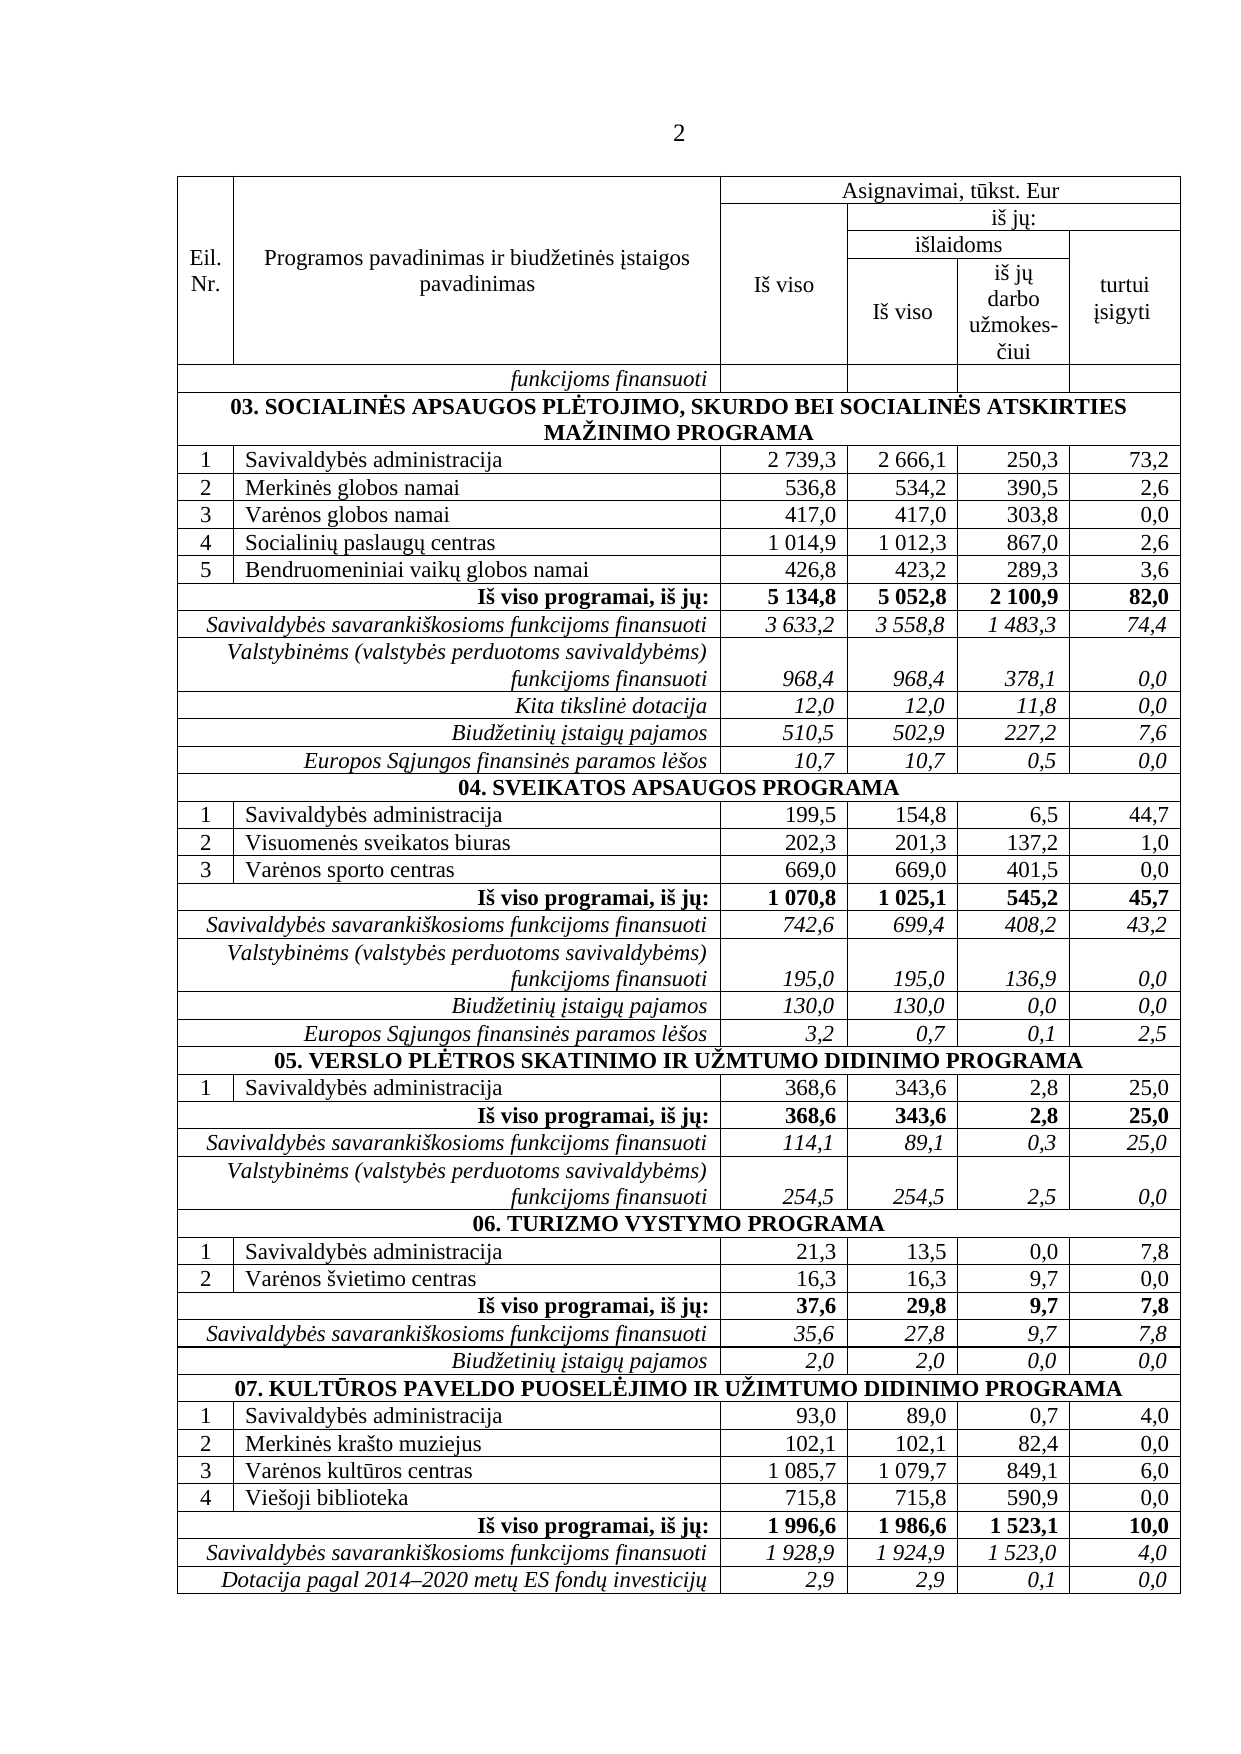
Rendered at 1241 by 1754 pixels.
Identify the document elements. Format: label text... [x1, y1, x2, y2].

table_header Eil. Nr. [178, 177, 233, 364]
table_cell 45,7 [1070, 884, 1180, 910]
table_cell 7,8 [1070, 1320, 1180, 1346]
table_cell 136,9 [958, 939, 1069, 991]
table_cell 401,5 [958, 856, 1069, 883]
table_cell 0,0 [1070, 747, 1180, 773]
table_cell 93,0 [721, 1402, 847, 1428]
table_cell 0,1 [958, 1567, 1069, 1593]
table_cell 0,0 [958, 992, 1069, 1019]
table_cell Iš viso programai, iš jų: [178, 1102, 720, 1128]
table_cell Viešoji biblioteka [234, 1484, 720, 1511]
table_cell Valstybinėms (valstybės perduotoms savivaldybėms) funkcijoms finansuoti [178, 638, 720, 691]
table_cell Savivaldybės administracija [234, 446, 720, 473]
table_cell 7,8 [1070, 1238, 1180, 1264]
table_cell Savivaldybės savarankiškosioms funkcijoms finansuoti [178, 1320, 720, 1346]
table_cell 1 924,9 [848, 1539, 957, 1566]
table_cell 9,7 [958, 1293, 1069, 1319]
table_cell 0,0 [1070, 1567, 1180, 1593]
table_cell 254,5 [848, 1157, 957, 1209]
table_cell 3 633,2 [721, 611, 847, 637]
table_cell 2,8 [958, 1075, 1069, 1101]
table_cell 867,0 [958, 529, 1069, 555]
table_cell Savivaldybės savarankiškosioms funkcijoms finansuoti [178, 611, 720, 637]
table_cell 0,3 [958, 1129, 1069, 1156]
table_cell 10,7 [848, 747, 957, 773]
table_cell 13,5 [848, 1238, 957, 1264]
table_cell 0,0 [958, 1348, 1069, 1374]
table_cell 10,0 [1070, 1512, 1180, 1538]
table_cell 3 558,8 [848, 611, 957, 637]
table_cell 137,2 [958, 829, 1069, 855]
table_cell 0,0 [1070, 501, 1180, 528]
table_cell 1,0 [1070, 829, 1180, 855]
table_cell 102,1 [721, 1430, 847, 1456]
table_cell [848, 365, 957, 392]
table_cell 250,3 [958, 446, 1069, 473]
table_cell Europos Sąjungos finansinės paramos lėšos [178, 747, 720, 773]
table_cell 1 [178, 446, 233, 473]
table_cell 130,0 [721, 992, 847, 1019]
table_cell 2,5 [958, 1157, 1069, 1209]
table_cell 0,0 [1070, 1484, 1180, 1511]
table_cell 6,0 [1070, 1457, 1180, 1483]
table_cell 1 079,7 [848, 1457, 957, 1483]
table_cell 378,1 [958, 638, 1069, 691]
table_cell 510,5 [721, 719, 847, 746]
table_cell 25,0 [1070, 1102, 1180, 1128]
table_cell 1 [178, 1402, 233, 1428]
table_cell 2,8 [958, 1102, 1069, 1128]
table_cell Varėnos sporto centras [234, 856, 720, 883]
table_cell 0,7 [958, 1402, 1069, 1428]
table_cell 1 [178, 1075, 233, 1101]
table_cell 1 014,9 [721, 529, 847, 555]
table_cell 07. KULTŪROS PAVELDO PUOSELĖJIMO IR UŽIMTUMO DIDINIMO PROGRAMA [178, 1375, 1180, 1401]
table_cell 37,6 [721, 1293, 847, 1319]
table_cell 195,0 [848, 939, 957, 991]
table_cell 417,0 [721, 501, 847, 528]
table_cell 04. SVEIKATOS APSAUGOS PROGRAMA [178, 774, 1180, 801]
table_cell 82,0 [1070, 584, 1180, 610]
table_cell 502,9 [848, 719, 957, 746]
table_cell 89,0 [848, 1402, 957, 1428]
table_cell 202,3 [721, 829, 847, 855]
table_cell Socialinių paslaugų centras [234, 529, 720, 555]
table_cell Europos Sąjungos finansinės paramos lėšos [178, 1020, 720, 1046]
table_cell 2,0 [721, 1348, 847, 1374]
table_cell Savivaldybės administracija [234, 1075, 720, 1101]
table_cell 89,1 [848, 1129, 957, 1156]
table_cell Savivaldybės savarankiškosioms funkcijoms finansuoti [178, 1539, 720, 1566]
table_cell 12,0 [721, 692, 847, 718]
table_cell 303,8 [958, 501, 1069, 528]
table_cell 7,6 [1070, 719, 1180, 746]
table_cell [958, 365, 1069, 392]
table_cell 968,4 [721, 638, 847, 691]
table_cell Savivaldybės administracija [234, 802, 720, 828]
table_cell 1 012,3 [848, 529, 957, 555]
table_cell 390,5 [958, 474, 1069, 500]
table_cell 43,2 [1070, 911, 1180, 937]
table_cell Iš viso programai, iš jų: [178, 1512, 720, 1538]
table_cell Savivaldybės administracija [234, 1402, 720, 1428]
table_cell 1 085,7 [721, 1457, 847, 1483]
table_cell 16,3 [848, 1265, 957, 1292]
table_cell 1 025,1 [848, 884, 957, 910]
table_header Programos pavadinimas ir biudžetinės įstaigos pavadinimas [234, 177, 720, 364]
table_cell 6,5 [958, 802, 1069, 828]
table_cell 3,6 [1070, 556, 1180, 582]
table_cell 742,6 [721, 911, 847, 937]
table_cell Kita tikslinė dotacija [178, 692, 720, 718]
table_cell Valstybinėms (valstybės perduotoms savivaldybėms) funkcijoms finansuoti [178, 939, 720, 991]
table_cell 0,0 [1070, 1348, 1180, 1374]
table_cell 0,0 [1070, 1157, 1180, 1209]
table_cell 0,5 [958, 747, 1069, 773]
table_cell [721, 365, 847, 392]
table_cell 74,4 [1070, 611, 1180, 637]
table_cell 0,0 [1070, 1430, 1180, 1456]
table_cell Dotacija pagal 2014–2020 metų ES fondų investicijų [178, 1567, 720, 1593]
table_cell 2 666,1 [848, 446, 957, 473]
table_cell 114,1 [721, 1129, 847, 1156]
table_cell 35,6 [721, 1320, 847, 1346]
table_cell 1 [178, 802, 233, 828]
table_cell 343,6 [848, 1102, 957, 1128]
table_header Asignavimai, tūkst. Eur [721, 177, 1180, 203]
table_cell 289,3 [958, 556, 1069, 582]
table_cell 2,5 [1070, 1020, 1180, 1046]
table_cell Varėnos švietimo centras [234, 1265, 720, 1292]
table_cell 4,0 [1070, 1539, 1180, 1566]
table_cell 1 [178, 1238, 233, 1264]
table_cell Iš viso programai, iš jų: [178, 1293, 720, 1319]
table_cell 2 [178, 1430, 233, 1456]
table_cell Merkinės krašto muziejus [234, 1430, 720, 1456]
table_cell 590,9 [958, 1484, 1069, 1511]
table_cell 2,9 [721, 1567, 847, 1593]
table_cell išlaidoms [848, 231, 1069, 258]
table_cell 545,2 [958, 884, 1069, 910]
table_cell 343,6 [848, 1075, 957, 1101]
table_cell 29,8 [848, 1293, 957, 1319]
table_cell 0,1 [958, 1020, 1069, 1046]
table_cell 715,8 [721, 1484, 847, 1511]
table_cell 4,0 [1070, 1402, 1180, 1428]
table_cell 0,0 [1070, 1265, 1180, 1292]
table_cell 2,9 [848, 1567, 957, 1593]
table_cell Merkinės globos namai [234, 474, 720, 500]
table_cell 195,0 [721, 939, 847, 991]
table_cell 534,2 [848, 474, 957, 500]
table_cell 73,2 [1070, 446, 1180, 473]
table_cell 2 100,9 [958, 584, 1069, 610]
table_cell Savivaldybės administracija [234, 1238, 720, 1264]
table_cell Varėnos kultūros centras [234, 1457, 720, 1483]
table_cell 669,0 [721, 856, 847, 883]
table_cell Biudžetinių įstaigų pajamos [178, 1348, 720, 1374]
table_cell 10,7 [721, 747, 847, 773]
table_cell 05. VERSLO PLĖTROS SKATINIMO IR UŽMTUMO DIDINIMO PROGRAMA [178, 1047, 1180, 1073]
table_cell 12,0 [848, 692, 957, 718]
table_cell 368,6 [721, 1075, 847, 1101]
table_cell 849,1 [958, 1457, 1069, 1483]
table_cell 536,8 [721, 474, 847, 500]
table_cell Biudžetinių įstaigų pajamos [178, 992, 720, 1019]
table_cell 3 [178, 1457, 233, 1483]
table_cell 0,0 [1070, 856, 1180, 883]
table_cell turtui įsigyti [1070, 231, 1180, 364]
table_cell 2 [178, 474, 233, 500]
table_cell 130,0 [848, 992, 957, 1019]
table_cell Iš viso [721, 204, 847, 364]
table_cell Bendruomeniniai vaikų globos namai [234, 556, 720, 582]
table_cell 9,7 [958, 1265, 1069, 1292]
table_cell 1 986,6 [848, 1512, 957, 1538]
table_cell Valstybinėms (valstybės perduotoms savivaldybėms) funkcijoms finansuoti [178, 1157, 720, 1209]
table_cell 21,3 [721, 1238, 847, 1264]
table_cell 254,5 [721, 1157, 847, 1209]
table_cell 27,8 [848, 1320, 957, 1346]
table_cell 11,8 [958, 692, 1069, 718]
table_cell 199,5 [721, 802, 847, 828]
table_cell 5 134,8 [721, 584, 847, 610]
table_cell 2 [178, 1265, 233, 1292]
table_cell 0,0 [1070, 692, 1180, 718]
table_cell 0,0 [1070, 939, 1180, 991]
table_cell 4 [178, 529, 233, 555]
table_cell iš jų darbo užmokes-čiui [958, 259, 1069, 364]
table_cell 0,7 [848, 1020, 957, 1046]
table_cell 25,0 [1070, 1129, 1180, 1156]
table_cell 44,7 [1070, 802, 1180, 828]
table_cell Savivaldybės savarankiškosioms funkcijoms finansuoti [178, 911, 720, 937]
table_cell 1 483,3 [958, 611, 1069, 637]
table_cell 1 523,1 [958, 1512, 1069, 1538]
table_cell 2 739,3 [721, 446, 847, 473]
table_cell 7,8 [1070, 1293, 1180, 1319]
table_cell 715,8 [848, 1484, 957, 1511]
table_cell 102,1 [848, 1430, 957, 1456]
table_cell 2 [178, 829, 233, 855]
table_cell 423,2 [848, 556, 957, 582]
table_cell 4 [178, 1484, 233, 1511]
table_cell 227,2 [958, 719, 1069, 746]
table_cell 1 070,8 [721, 884, 847, 910]
table_cell 1 928,9 [721, 1539, 847, 1566]
table_cell 426,8 [721, 556, 847, 582]
table_cell 2,0 [848, 1348, 957, 1374]
table_cell 3,2 [721, 1020, 847, 1046]
table_cell 5 052,8 [848, 584, 957, 610]
table_cell 06. TURIZMO VYSTYMO PROGRAMA [178, 1210, 1180, 1237]
table_cell 3 [178, 501, 233, 528]
table_cell 3 [178, 856, 233, 883]
table_cell 968,4 [848, 638, 957, 691]
table_cell Iš viso programai, iš jų: [178, 584, 720, 610]
table_cell 699,4 [848, 911, 957, 937]
table_cell funkcijoms finansuoti [178, 365, 720, 392]
table_cell 1 996,6 [721, 1512, 847, 1538]
table_cell [1070, 365, 1180, 392]
table_cell 16,3 [721, 1265, 847, 1292]
table_cell 2,6 [1070, 474, 1180, 500]
table_cell 0,0 [958, 1238, 1069, 1264]
table_cell 5 [178, 556, 233, 582]
table_cell Savivaldybės savarankiškosioms funkcijoms finansuoti [178, 1129, 720, 1156]
table_cell 0,0 [1070, 638, 1180, 691]
table_cell 408,2 [958, 911, 1069, 937]
table_cell 03. SOCIALINĖS APSAUGOS PLĖTOJIMO, SKURDO BEI SOCIALINĖS ATSKIRTIES MAŽINIMO PROGRAMA [178, 393, 1180, 445]
table_cell 368,6 [721, 1102, 847, 1128]
table_cell Iš viso [848, 259, 957, 364]
table_cell 9,7 [958, 1320, 1069, 1346]
table_cell 2,6 [1070, 529, 1180, 555]
table_cell 154,8 [848, 802, 957, 828]
table_cell 25,0 [1070, 1075, 1180, 1101]
table_cell Biudžetinių įstaigų pajamos [178, 719, 720, 746]
table_cell Varėnos globos namai [234, 501, 720, 528]
table_cell 82,4 [958, 1430, 1069, 1456]
table_cell 1 523,0 [958, 1539, 1069, 1566]
table_cell iš jų: [848, 204, 1180, 230]
table_cell Visuomenės sveikatos biuras [234, 829, 720, 855]
table_cell 669,0 [848, 856, 957, 883]
table_cell 201,3 [848, 829, 957, 855]
table_cell 417,0 [848, 501, 957, 528]
table_cell Iš viso programai, iš jų: [178, 884, 720, 910]
table_cell 0,0 [1070, 992, 1180, 1019]
